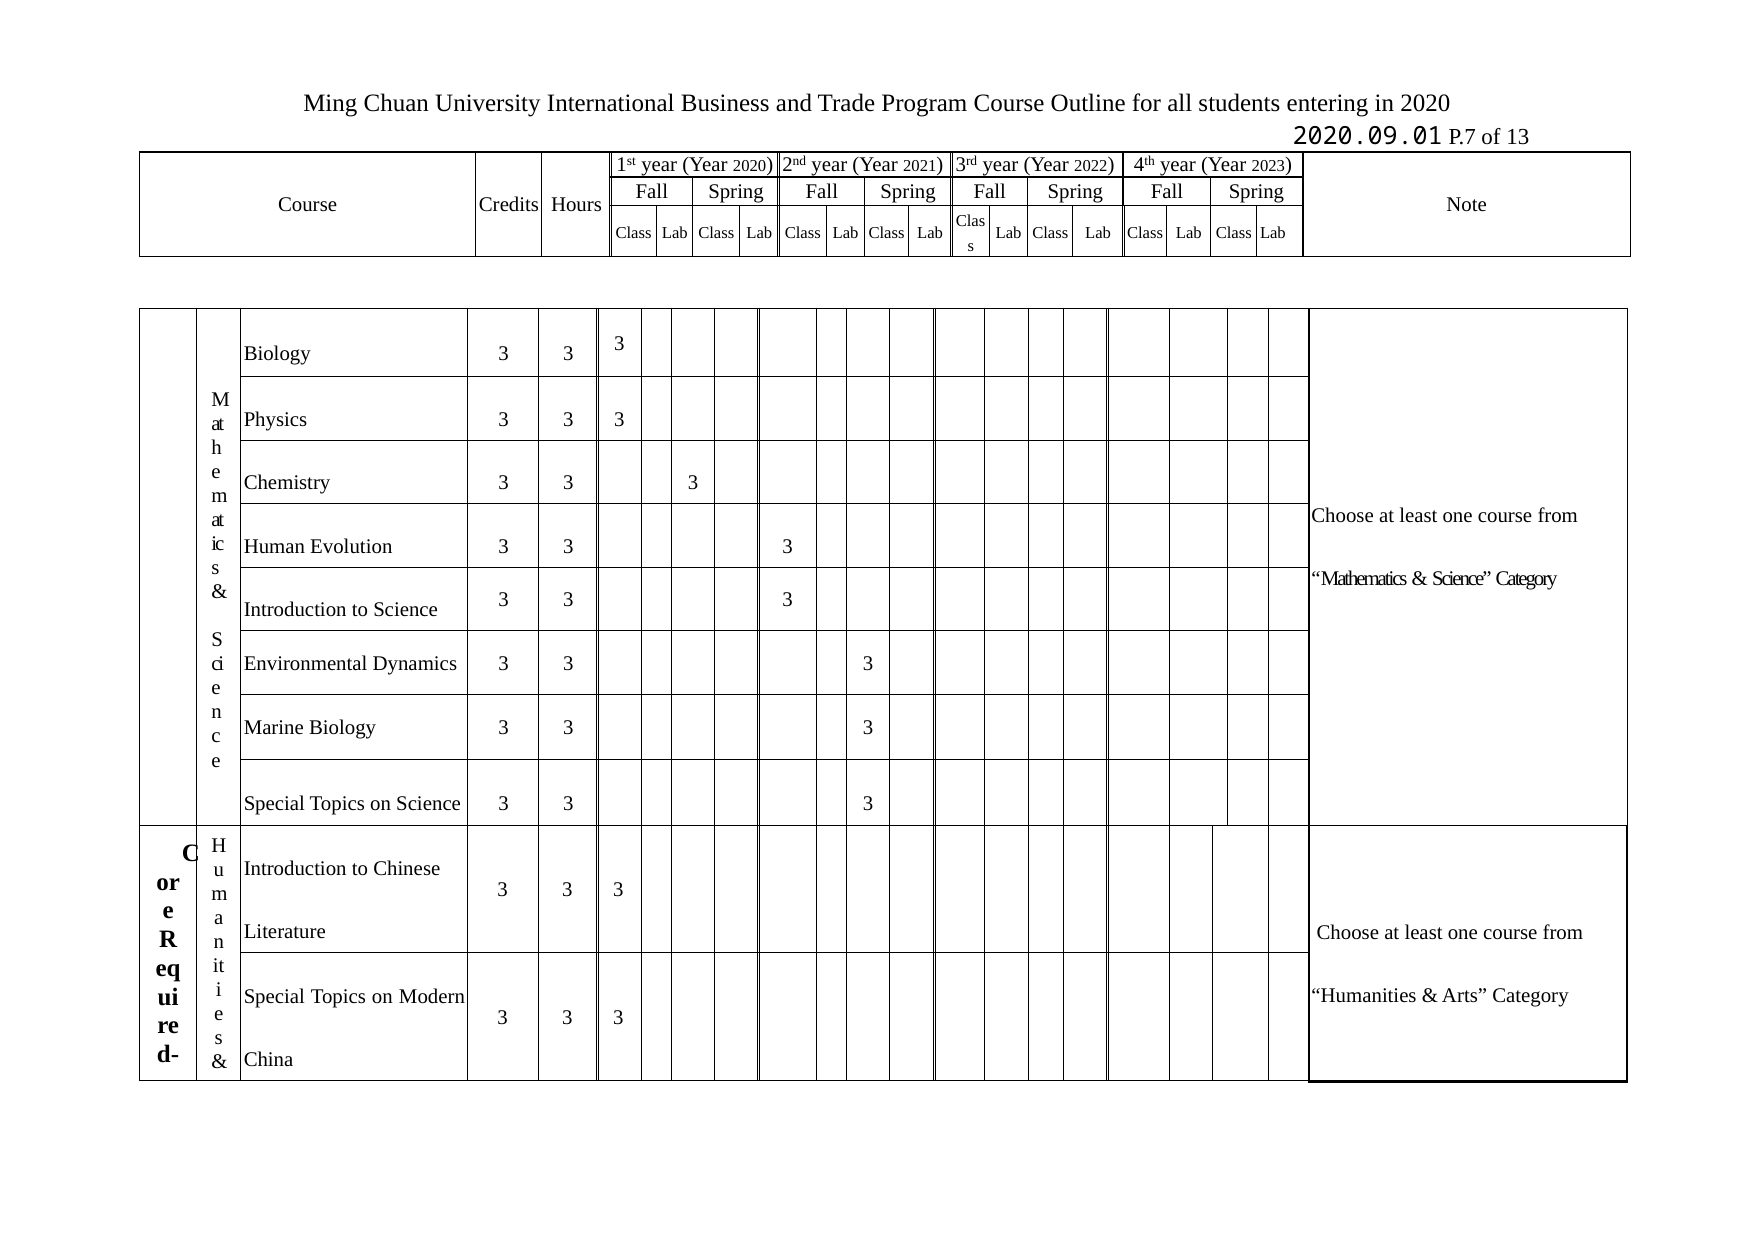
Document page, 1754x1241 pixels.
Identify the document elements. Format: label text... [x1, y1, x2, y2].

table_cell [1064, 441, 1106, 503]
table_cell 3 [468, 631, 538, 694]
table_cell [1213, 953, 1268, 1079]
table_cell 3 [539, 631, 596, 694]
table_cell [1109, 568, 1169, 630]
table_cell [642, 826, 671, 951]
table_cell [936, 309, 984, 376]
table_cell [1228, 441, 1268, 503]
table_cell [1064, 953, 1106, 1079]
table_cell [817, 377, 846, 440]
table_cell [1029, 441, 1063, 503]
table_cell [1029, 760, 1063, 825]
table_cell [642, 309, 671, 376]
table_cell [890, 441, 933, 503]
table_cell Mathematics & Science [197, 309, 240, 825]
table_cell [715, 695, 757, 759]
table_cell 3 [468, 568, 538, 630]
table_cell [1170, 568, 1227, 630]
table_cell [715, 631, 757, 694]
table_cell [1109, 377, 1169, 440]
table_cell [1269, 631, 1308, 694]
table_cell [599, 568, 641, 630]
table_cell [760, 309, 816, 376]
table_cell [890, 377, 933, 440]
table_cell [1228, 760, 1268, 825]
table_cell [672, 826, 714, 951]
table_cell Environmental Dynamics [241, 631, 467, 694]
table_cell Human Evolution [241, 504, 467, 567]
table_cell [599, 631, 641, 694]
table_cell [936, 504, 984, 567]
table_cell [1064, 504, 1106, 567]
table_cell [672, 377, 714, 440]
table_cell [1029, 953, 1063, 1079]
table_cell [1228, 568, 1268, 630]
table_cell [642, 377, 671, 440]
table_cell 3 [468, 441, 538, 503]
table_cell [890, 309, 933, 376]
table_cell [890, 760, 933, 825]
table_cell [1170, 826, 1212, 951]
table_cell [760, 441, 816, 503]
table_cell [1628, 503, 1634, 567]
table_cell [1170, 504, 1227, 567]
table_cell [1628, 630, 1634, 694]
table_cell [715, 953, 757, 1079]
table_cell 3 [539, 826, 596, 951]
table_cell 3 [847, 695, 889, 759]
table_cell [890, 953, 933, 1079]
table_cell [672, 760, 714, 825]
table_cell [985, 309, 1028, 376]
table_cell 3 [539, 309, 596, 376]
table_cell [1228, 377, 1268, 440]
table_cell [936, 953, 984, 1079]
table_cell [1029, 309, 1063, 376]
table_cell [642, 695, 671, 759]
table_cell [817, 953, 846, 1079]
table_cell [1170, 631, 1227, 694]
table_cell [1109, 760, 1169, 825]
table_cell Special Topics on Modern China [241, 953, 467, 1079]
table_cell [985, 826, 1028, 951]
table_cell [672, 631, 714, 694]
table_cell 3 [760, 504, 816, 567]
table_cell [1064, 568, 1106, 630]
table_cell [1109, 309, 1169, 376]
table_cell [599, 760, 641, 825]
table_cell [847, 568, 889, 630]
table_cell [936, 631, 984, 694]
table_cell 3 [539, 568, 596, 630]
table_cell [817, 441, 846, 503]
table_cell [936, 826, 984, 951]
table_cell [1269, 695, 1308, 759]
table_cell [985, 695, 1028, 759]
table_cell [1109, 695, 1169, 759]
table_cell [1109, 631, 1169, 694]
table_cell [1269, 826, 1308, 951]
table_cell [715, 441, 757, 503]
table_cell [890, 568, 933, 630]
table_cell [1269, 568, 1308, 630]
table_cell [642, 504, 671, 567]
table_cell [1170, 760, 1227, 825]
table_cell [599, 504, 641, 567]
table_cell [1228, 695, 1268, 759]
table_cell 3 [539, 760, 596, 825]
table_cell [140, 309, 196, 825]
table_cell [847, 953, 889, 1079]
table_cell [847, 441, 889, 503]
table_cell [760, 377, 816, 440]
table_cell [847, 826, 889, 951]
table_cell [715, 377, 757, 440]
table_cell 3 [760, 568, 816, 630]
table_cell [936, 695, 984, 759]
table_cell [936, 760, 984, 825]
table_cell [890, 631, 933, 694]
table_cell Core Required-General Education Courses [140, 826, 196, 1079]
table_cell 3 [468, 309, 538, 376]
table_cell 3 [468, 826, 538, 951]
table_cell [599, 441, 641, 503]
table_cell [1029, 377, 1063, 440]
table_cell [817, 695, 846, 759]
table_cell Introduction to Science [241, 568, 467, 630]
table_cell 3 [539, 441, 596, 503]
table_cell 3 [599, 953, 641, 1079]
table_cell [1269, 441, 1308, 503]
table_cell 3 [599, 309, 641, 376]
table_cell 3 [847, 760, 889, 825]
table_cell Physics [241, 377, 467, 440]
table_cell Choose at least one course from “Humanities & Arts” Category [1310, 826, 1626, 1079]
table_cell [1228, 631, 1268, 694]
table_cell [1109, 953, 1169, 1079]
table_cell [1064, 695, 1106, 759]
table_cell [760, 826, 816, 951]
table_cell [642, 568, 671, 630]
table_cell [760, 631, 816, 694]
table_cell [985, 504, 1028, 567]
table_cell 3 [539, 953, 596, 1079]
table_cell [985, 760, 1028, 825]
table_cell [1064, 631, 1106, 694]
table_cell [672, 504, 714, 567]
table_cell [1269, 760, 1308, 825]
table_cell [1628, 308, 1634, 376]
table_cell [1228, 309, 1268, 376]
table_cell [817, 631, 846, 694]
table_cell [1170, 695, 1227, 759]
table_cell [642, 631, 671, 694]
table_cell [760, 760, 816, 825]
table_cell 3 [539, 695, 596, 759]
table_cell [847, 377, 889, 440]
table_cell [642, 441, 671, 503]
table_cell [985, 953, 1028, 1079]
table_cell [890, 695, 933, 759]
table_cell Chemistry [241, 441, 467, 503]
table_cell [672, 953, 714, 1079]
table_cell [890, 826, 933, 951]
table_cell [1029, 631, 1063, 694]
table_cell [890, 504, 933, 567]
table_cell 3 [468, 377, 538, 440]
table_cell [1228, 504, 1268, 567]
table_cell [847, 309, 889, 376]
table_cell [1269, 309, 1308, 376]
table_cell [817, 826, 846, 951]
table_cell Humanities & [197, 826, 240, 1079]
table_cell [817, 504, 846, 567]
table_cell [1064, 760, 1106, 825]
table_cell [1628, 440, 1634, 503]
table_cell [672, 695, 714, 759]
table_cell [985, 377, 1028, 440]
table_cell [1109, 441, 1169, 503]
table_cell Biology [241, 309, 467, 376]
table_cell [760, 695, 816, 759]
table_cell 3 [539, 377, 596, 440]
table_cell [1064, 826, 1106, 951]
table_cell [715, 504, 757, 567]
table_cell [1213, 826, 1268, 951]
table_cell [1269, 953, 1308, 1079]
table_cell Special Topics on Science [241, 760, 467, 825]
table_cell [936, 377, 984, 440]
table_cell [715, 826, 757, 951]
table_cell [1628, 376, 1634, 440]
table_cell 3 [599, 826, 641, 951]
table_cell [599, 695, 641, 759]
table_cell [985, 441, 1028, 503]
table_cell Introduction to Chinese Literature [241, 826, 467, 951]
table_cell [715, 309, 757, 376]
table_cell 3 [468, 953, 538, 1079]
table_cell [1029, 826, 1063, 951]
table_cell [1628, 951, 1634, 1079]
table_cell [1170, 441, 1227, 503]
table_cell Marine Biology [241, 695, 467, 759]
table_cell 3 [468, 695, 538, 759]
table_cell [1029, 695, 1063, 759]
table_cell [1628, 759, 1634, 825]
table_cell [672, 568, 714, 630]
table_cell [1628, 825, 1634, 951]
table_cell [936, 568, 984, 630]
table_cell [1029, 568, 1063, 630]
table_cell [1064, 377, 1106, 440]
table_cell [1109, 504, 1169, 567]
table_cell [642, 953, 671, 1079]
table_cell [817, 309, 846, 376]
table_cell [817, 760, 846, 825]
table_cell [1628, 694, 1634, 759]
table_cell 3 [847, 631, 889, 694]
table_cell 3 [468, 504, 538, 567]
table_cell [847, 504, 889, 567]
table_cell [672, 309, 714, 376]
table_cell [1109, 826, 1169, 951]
table_cell 3 [599, 377, 641, 440]
table_cell [936, 441, 984, 503]
table_cell [760, 953, 816, 1079]
table_cell Choose at least one course from “Mathematics & Science” Category [1310, 309, 1627, 825]
table_cell [715, 568, 757, 630]
table_cell [985, 631, 1028, 694]
table_cell 3 [539, 504, 596, 567]
table_cell [1628, 567, 1634, 630]
table_cell [1170, 309, 1227, 376]
table_cell 3 [468, 760, 538, 825]
table_cell [642, 760, 671, 825]
table_cell [715, 760, 757, 825]
table_cell [1064, 309, 1106, 376]
table_cell [1170, 953, 1212, 1079]
table_cell 3 [672, 441, 714, 503]
table_cell [985, 568, 1028, 630]
table_cell [1170, 377, 1227, 440]
table_cell [1269, 504, 1308, 567]
table_cell [817, 568, 846, 630]
table_cell [1029, 504, 1063, 567]
table_cell [1269, 377, 1308, 440]
